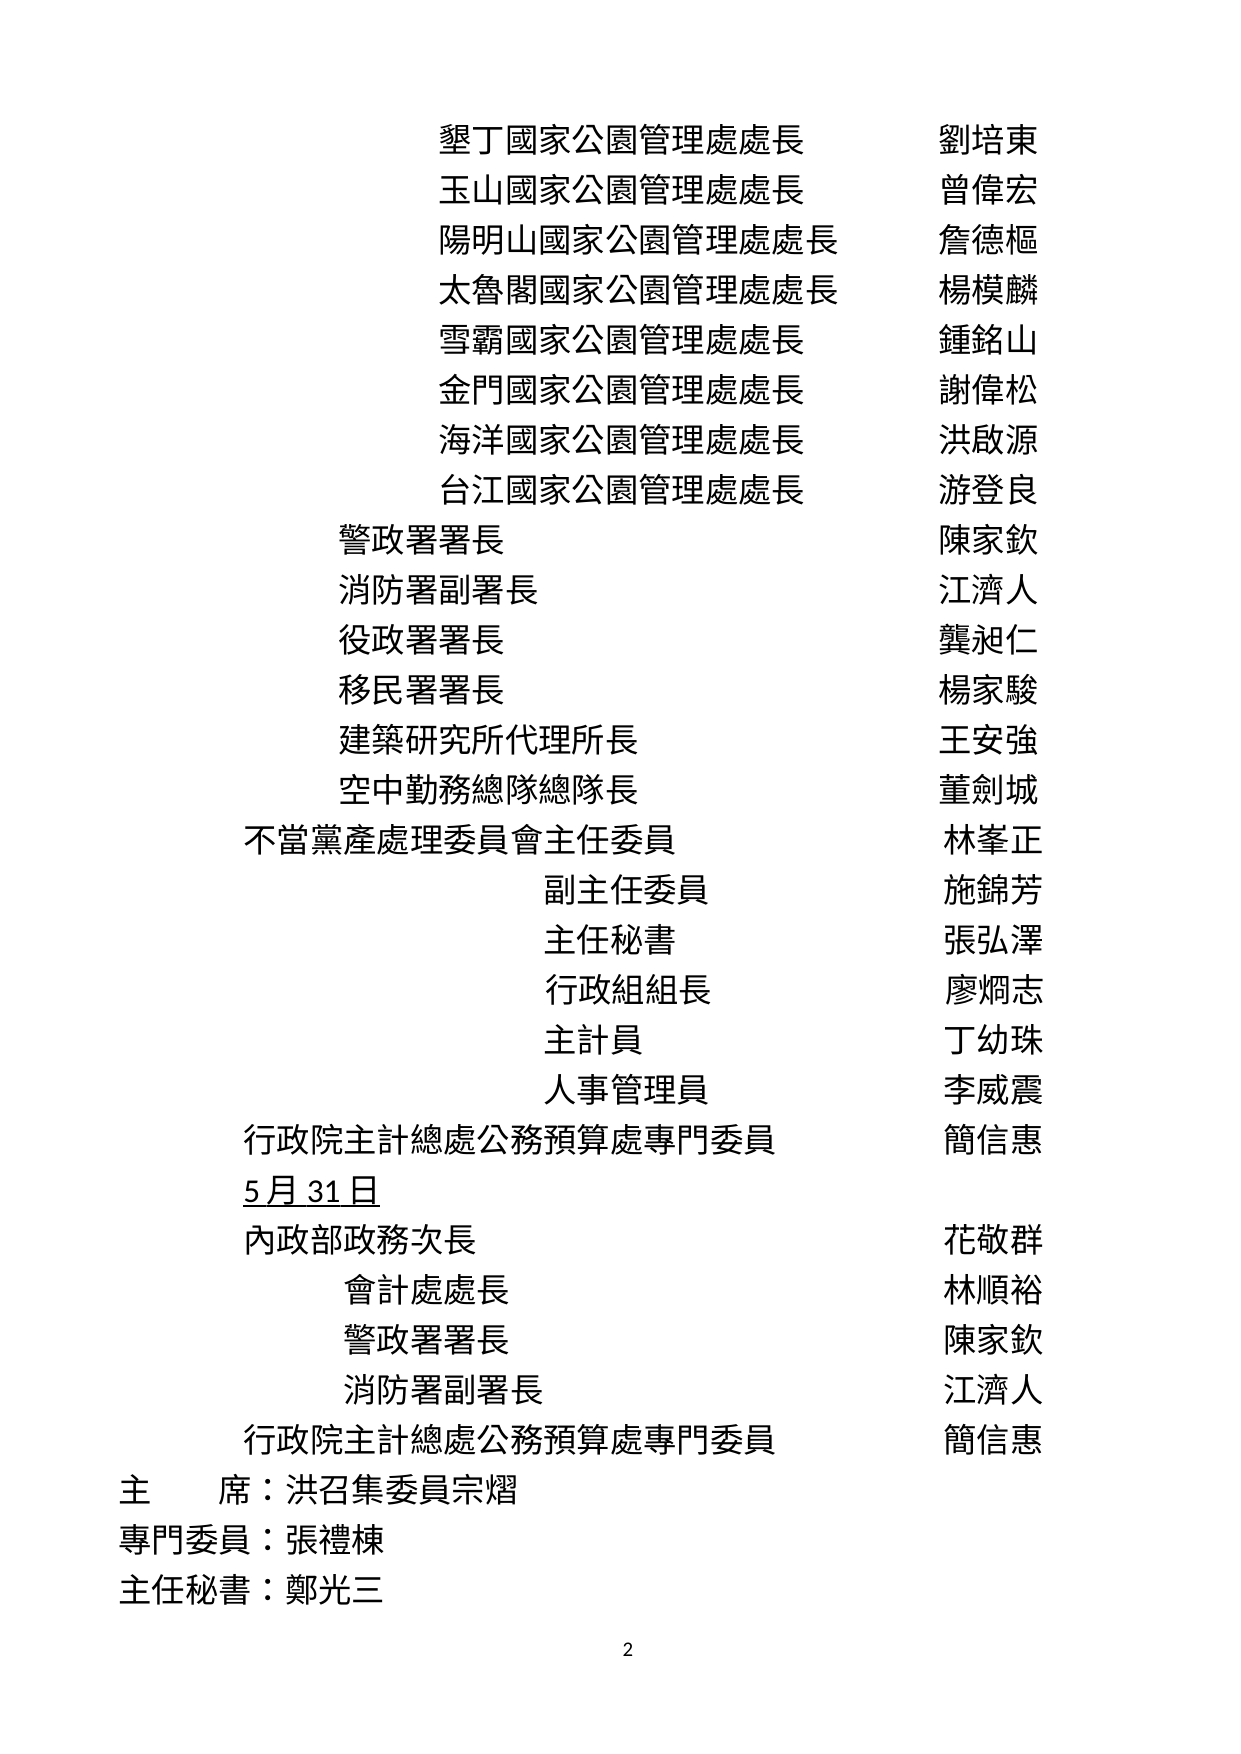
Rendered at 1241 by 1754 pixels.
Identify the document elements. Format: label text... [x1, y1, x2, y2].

text 副主任委員 施錦芳 [543, 862, 1137, 912]
text 主任秘書 張弘澤 [543, 912, 1137, 962]
text 建築研究所代理所長 王安強 [268, 712, 1137, 762]
text 主 席：洪召集委員宗熠 [118, 1462, 1240, 1512]
text 空中勤務總隊總隊長 董劍城 [268, 762, 1137, 812]
text 行政院主計總處公務預算處專門委員 簡信惠 [243, 1112, 1166, 1162]
text 不當黨產處理委員會主任委員 林峯正 [243, 812, 1137, 862]
text 警政署署長 陳家欽 [343, 1312, 1137, 1362]
text 行政院主計總處公務預算處專門委員 簡信惠 [243, 1412, 1166, 1462]
text 會計處處長 林順裕 [343, 1262, 1137, 1312]
text 消防署副署長 江濟人 [268, 562, 1137, 612]
text 警政署署長 陳家欽 [268, 512, 1137, 562]
text 消防署副署長 江濟人 [343, 1362, 1137, 1412]
text 移民署署長 楊家駿 [268, 662, 1137, 712]
text 太魯閣國家公園管理處處長 楊模麟 [368, 262, 1137, 312]
text 主任秘書：鄭光三 [118, 1562, 1240, 1612]
text 台江國家公園管理處處長 游登良 [368, 462, 1137, 512]
text 役政署署長 龔昶仁 [268, 612, 1137, 662]
text 5月31日 [243, 1162, 1137, 1212]
text 雪霸國家公園管理處處長 鍾銘山 [368, 312, 1137, 362]
text 玉山國家公園管理處處長 曾偉宏 [368, 162, 1137, 212]
text 陽明山國家公園管理處處長 詹德樞 [368, 212, 1137, 262]
text 專門委員：張禮棟 [118, 1512, 1240, 1562]
text 人事管理員 李威震 [543, 1062, 1137, 1112]
text 墾丁國家公園管理處處長 劉培東 [368, 112, 1137, 162]
text 金門國家公園管理處處長 謝偉松 [368, 362, 1137, 412]
text 海洋國家公園管理處處長 洪啟源 [368, 412, 1137, 462]
text 內政部政務次長 花敬群 [243, 1212, 1137, 1262]
text 主計員 丁幼珠 [543, 1012, 1137, 1062]
text 行政組組長 廖烱志 [543, 962, 1137, 1012]
